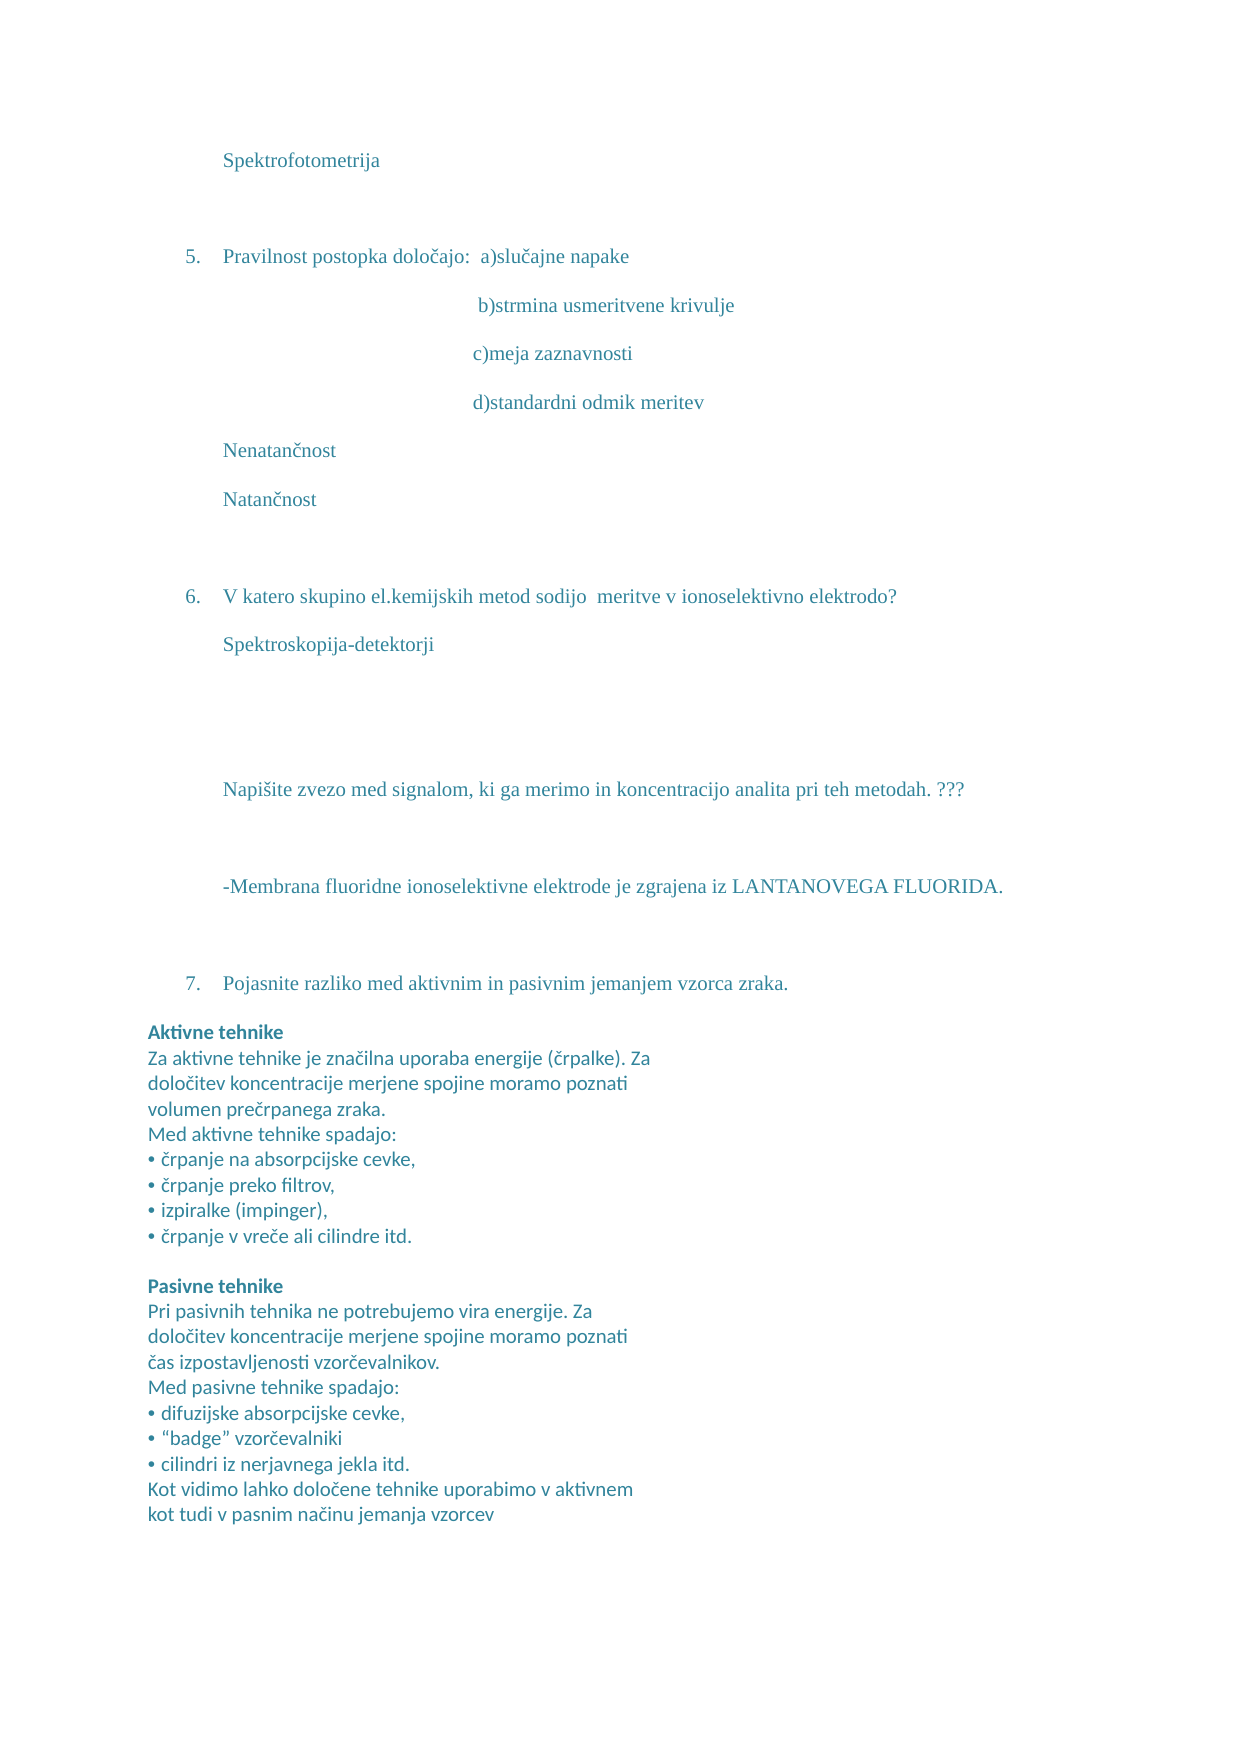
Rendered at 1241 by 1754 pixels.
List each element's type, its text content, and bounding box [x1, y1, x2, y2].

text Pasivne tehnike [148, 1273, 1093, 1298]
text Med aktivne tehnike spadajo: [148, 1121, 1093, 1147]
text Aktivne tehnike [148, 1019, 1093, 1045]
text kot tudi v pasnim načinu jemanja vzorcev [148, 1502, 1093, 1527]
list c)meja zaznavnosti [223, 341, 1093, 365]
text določitev koncentracije merjene spojine moramo poznati [148, 1324, 1093, 1349]
text • cilindri iz nerjavnega jekla itd. [148, 1451, 1093, 1476]
list -Membrana fluoridne ionoselektivne elektrode je zgrajena iz LANTANOVEGA FLUORIDA. [223, 874, 1093, 898]
list d)standardni odmik meritev [223, 390, 1093, 414]
list Pravilnost postopka določajo: a)slučajne napake [185, 244, 1093, 268]
text volumen prečrpanega zraka. [148, 1096, 1093, 1121]
text • izpiralke (impinger), [148, 1197, 1093, 1223]
list Pojasnite razliko med aktivnim in pasivnim jemanjem vzorca zraka. [185, 971, 1093, 995]
text čas izpostavljenosti vzorčevalnikov. [148, 1349, 1093, 1374]
text • difuzijske absorpcijske cevke, [148, 1400, 1093, 1425]
list Nenatančnost [223, 438, 1093, 462]
text • “badge” vzorčevalniki [148, 1425, 1093, 1451]
text • črpanje preko filtrov, [148, 1172, 1093, 1197]
list Napišite zvezo med signalom, ki ga merimo in koncentracijo analita pri teh metodah. ??? [223, 777, 1093, 801]
list b)strmina usmeritvene krivulje [223, 293, 1093, 317]
list Spektroskopija-detektorji [223, 632, 1093, 656]
text • črpanje na absorpcijske cevke, [148, 1147, 1093, 1172]
text Pri pasivnih tehnika ne potrebujemo vira energije. Za [148, 1298, 1093, 1324]
list Spektrofotometrija [223, 148, 1093, 172]
text Med pasivne tehnike spadajo: [148, 1374, 1093, 1400]
text Za aktivne tehnike je značilna uporaba energije (črpalke). Za [148, 1045, 1093, 1070]
text Kot vidimo lahko določene tehnike uporabimo v aktivnem [148, 1476, 1093, 1502]
list V katero skupino el.kemijskih metod sodijo meritve v ionoselektivno elektrodo? [185, 583, 1093, 608]
text določitev koncentracije merjene spojine moramo poznati [148, 1070, 1093, 1096]
list Natančnost [223, 487, 1093, 511]
text • črpanje v vreče ali cilindre itd. [148, 1223, 1093, 1248]
